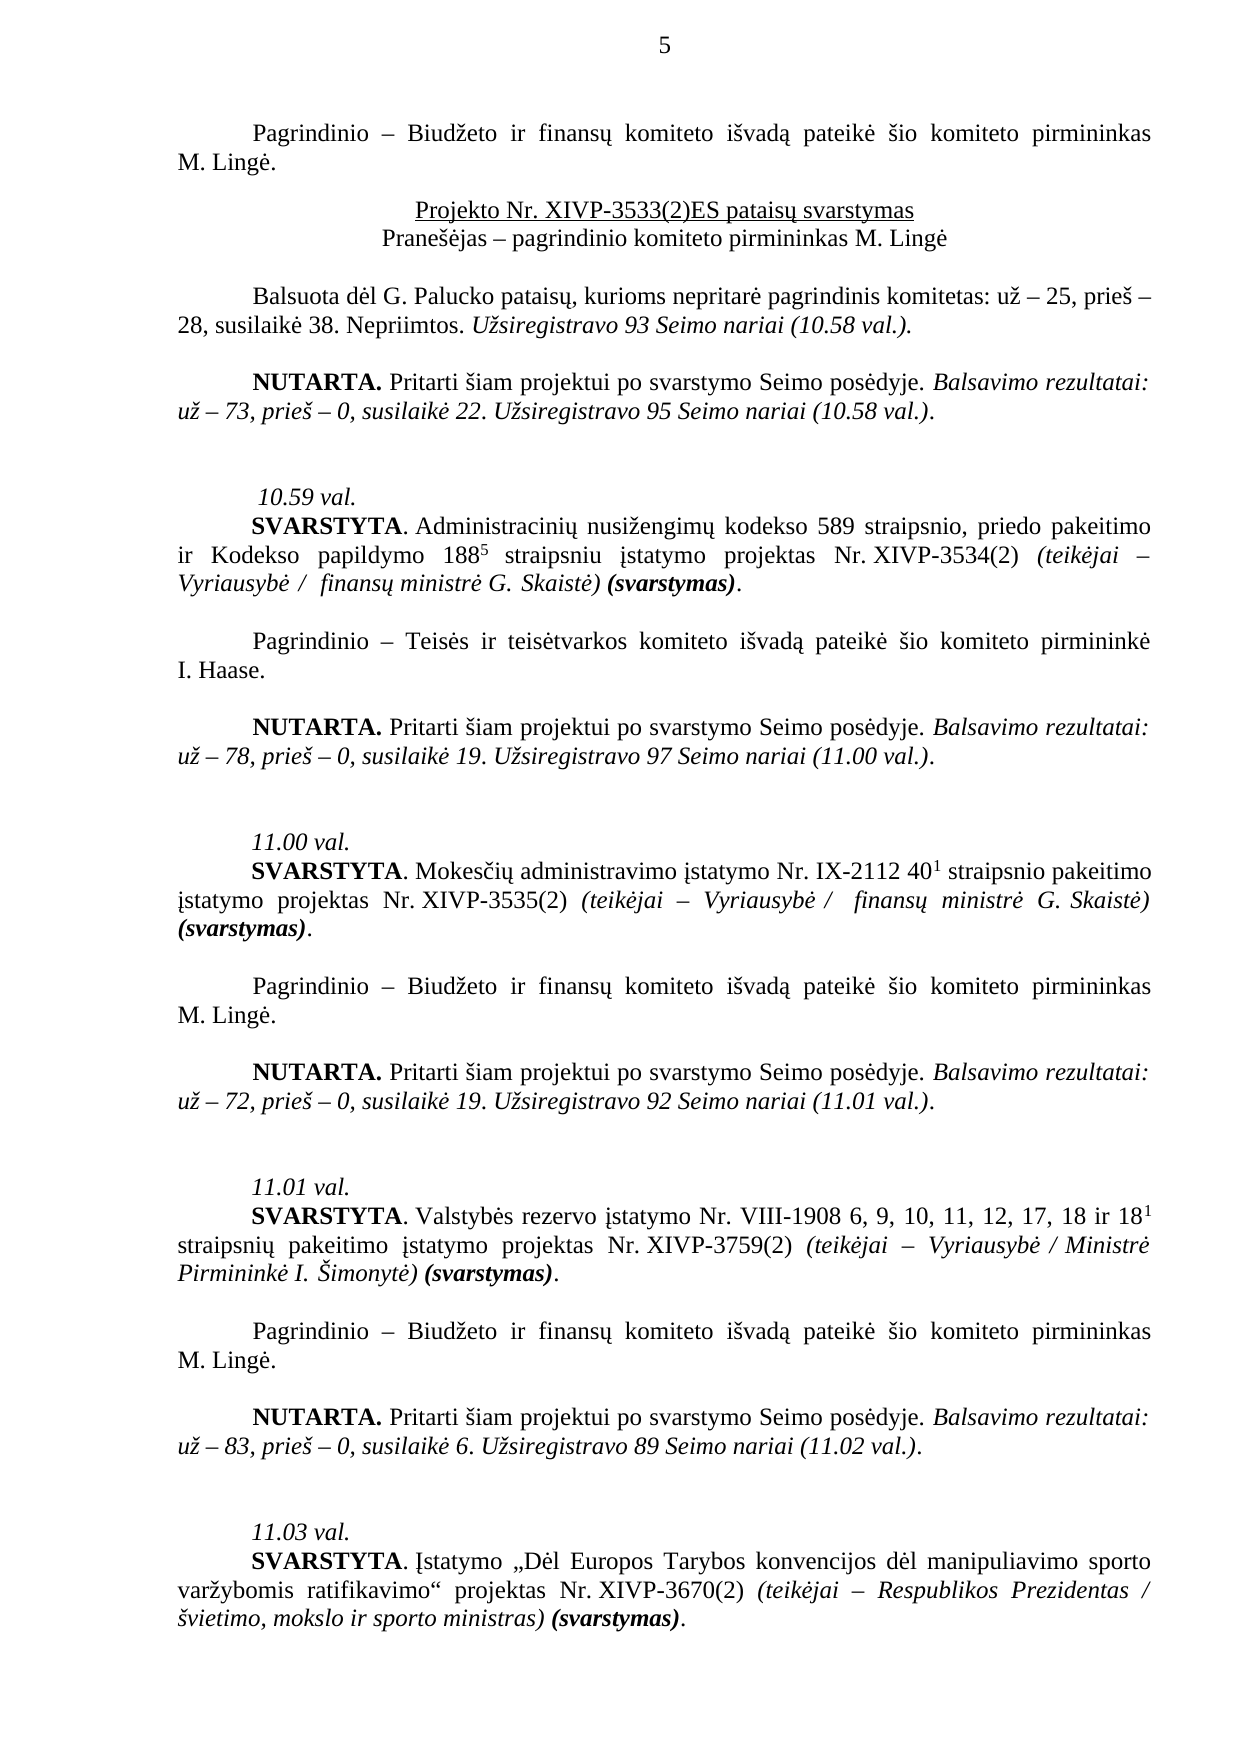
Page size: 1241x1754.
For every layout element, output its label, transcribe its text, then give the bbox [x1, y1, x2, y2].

subtitle Projekto Nr. XIVP-3533(2)ES pataisų svarstymas [177, 195, 1152, 223]
text NUTARTA. Pritarti šiam projektui po svarstymo Seimo posėdyje. Balsavimo rezultatai: už – 72, prieš – 0, susilaikė 19. Užsiregistravo 92 Seimo nariai (11.01 val.). [177, 1057, 1152, 1115]
text 11.00 val. [177, 827, 1152, 856]
text Pranešėjas – pagrindinio komiteto pirmininkas M. Lingė [177, 223, 1152, 252]
text Pagrindinio – Biudžeto ir finansų komiteto išvadą pateikė šio komiteto pirmininkas M. Lingė. [177, 1316, 1152, 1373]
text Balsuota dėl G. Palucko pataisų, kurioms nepritarė pagrindinis komitetas: už – 25, prieš – 28, susilaikė 38. Nepriimtos. Užsiregistravo 93 Seimo nariai (10.58 val.). [177, 281, 1152, 338]
text NUTARTA. Pritarti šiam projektui po svarstymo Seimo posėdyje. Balsavimo rezultatai: už – 83, prieš – 0, susilaikė 6. Užsiregistravo 89 Seimo nariai (11.02 val.). [177, 1402, 1152, 1460]
text NUTARTA. Pritarti šiam projektui po svarstymo Seimo posėdyje. Balsavimo rezultatai: už – 73, prieš – 0, susilaikė 22. Užsiregistravo 95 Seimo nariai (10.58 val.). [177, 367, 1152, 425]
text SVARSTYTA. Mokesčių administravimo įstatymo Nr. IX-2112 401 straipsnio pakeitimo įstatymo projektas Nr. XIVP-3535(2) (teikėjai – Vyriausybė / finansų ministrė G. Skaistė) (svarstymas). [177, 856, 1152, 942]
text Pagrindinio – Biudžeto ir finansų komiteto išvadą pateikė šio komiteto pirmininkas M. Lingė. [177, 971, 1152, 1028]
text NUTARTA. Pritarti šiam projektui po svarstymo Seimo posėdyje. Balsavimo rezultatai: už – 78, prieš – 0, susilaikė 19. Užsiregistravo 97 Seimo nariai (11.00 val.). [177, 712, 1152, 770]
text SVARSTYTA. Administracinių nusižengimų kodekso 589 straipsnio, priedo pakeitimo ir Kodekso papildymo 1885 straipsniu įstatymo projektas Nr. XIVP-3534(2) (teikėjai – Vyriausybė / finansų ministrė G. Skaistė) (svarstymas). [177, 511, 1152, 597]
text SVARSTYTA. Įstatymo „Dėl Europos Tarybos konvencijos dėl manipuliavimo sporto varžybomis ratifikavimo“ projektas Nr. XIVP-3670(2) (teikėjai – Respublikos Prezidentas / švietimo, mokslo ir sporto ministras) (svarstymas). [177, 1546, 1152, 1632]
text 11.01 val. [177, 1172, 1152, 1201]
text Pagrindinio – Biudžeto ir finansų komiteto išvadą pateikė šio komiteto pirmininkas M. Lingė. [177, 118, 1152, 176]
text Pagrindinio – Teisės ir teisėtvarkos komiteto išvadą pateikė šio komiteto pirmininkė I. Haase. [177, 626, 1152, 683]
text SVARSTYTA. Valstybės rezervo įstatymo Nr. VIII-1908 6, 9, 10, 11, 12, 17, 18 ir 181 straipsnių pakeitimo įstatymo projektas Nr. XIVP-3759(2) (teikėjai – Vyriausybė / Ministrė Pirmininkė I. Šimonytė) (svarstymas). [177, 1201, 1152, 1287]
text 11.03 val. [177, 1517, 1152, 1546]
text 10.59 val. [177, 482, 1152, 511]
